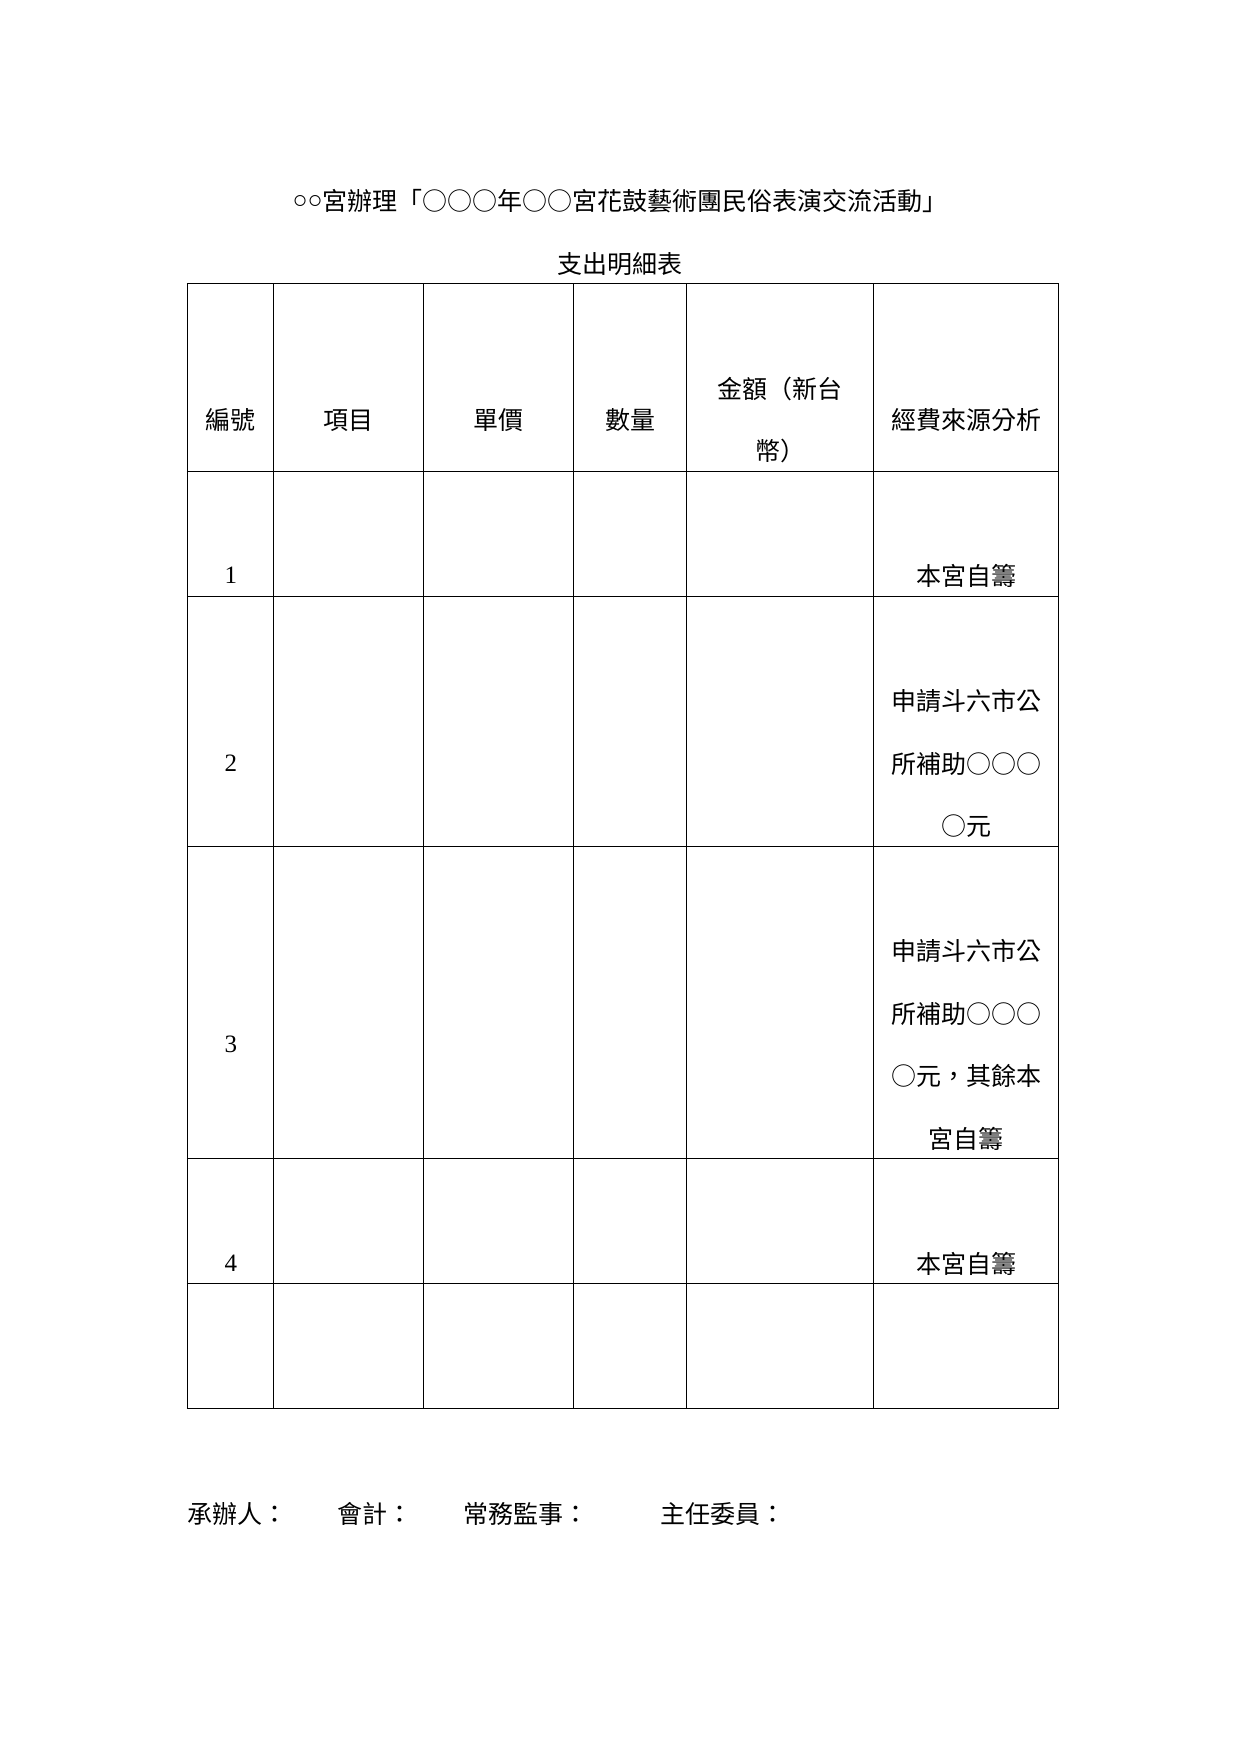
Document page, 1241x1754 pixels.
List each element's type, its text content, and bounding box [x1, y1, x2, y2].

table_cell [574, 847, 686, 1158]
table_cell 本宮自籌 [874, 472, 1058, 596]
table_cell 2 [188, 597, 273, 846]
table_cell 3 [188, 847, 273, 1158]
table_cell [687, 847, 873, 1158]
table_cell [424, 847, 573, 1158]
table_header 經費來源分析 [874, 284, 1058, 471]
table_cell [574, 1159, 686, 1283]
table_header 金額（新台幣） [687, 284, 873, 471]
table_cell [424, 1284, 573, 1408]
table_cell [687, 597, 873, 846]
table_header 編號 [188, 284, 273, 471]
table_cell [874, 1284, 1058, 1408]
table_cell [574, 1284, 686, 1408]
table_cell [574, 472, 686, 596]
table_cell [687, 1159, 873, 1283]
table_cell [274, 1159, 423, 1283]
table_cell [574, 597, 686, 846]
table_cell 申請斗六市公所補助○○○○元，其餘本宮自籌 [874, 847, 1058, 1158]
table_cell [424, 1159, 573, 1283]
table_header 數量 [574, 284, 686, 471]
text 支出明細表 [187, 221, 1053, 283]
table_cell [274, 597, 423, 846]
table_cell [687, 1284, 873, 1408]
table_header 單價 [424, 284, 573, 471]
table_header 項目 [274, 284, 423, 471]
table_cell [687, 472, 873, 596]
text 承辦人： 會計： 常務監事： 主任委員： [187, 1471, 1053, 1533]
text ○○宮辦理「○○○年○○宮花鼓藝術團民俗表演交流活動」 [187, 158, 1053, 221]
table_cell 1 [188, 472, 273, 596]
table_cell 4 [188, 1159, 273, 1283]
table_cell 本宮自籌 [874, 1159, 1058, 1283]
table_cell 申請斗六市公所補助○○○○元 [874, 597, 1058, 846]
table_cell [424, 472, 573, 596]
table_cell [274, 472, 423, 596]
table_cell [424, 597, 573, 846]
table_cell [274, 1284, 423, 1408]
table_cell [274, 847, 423, 1158]
table_cell [188, 1284, 273, 1408]
